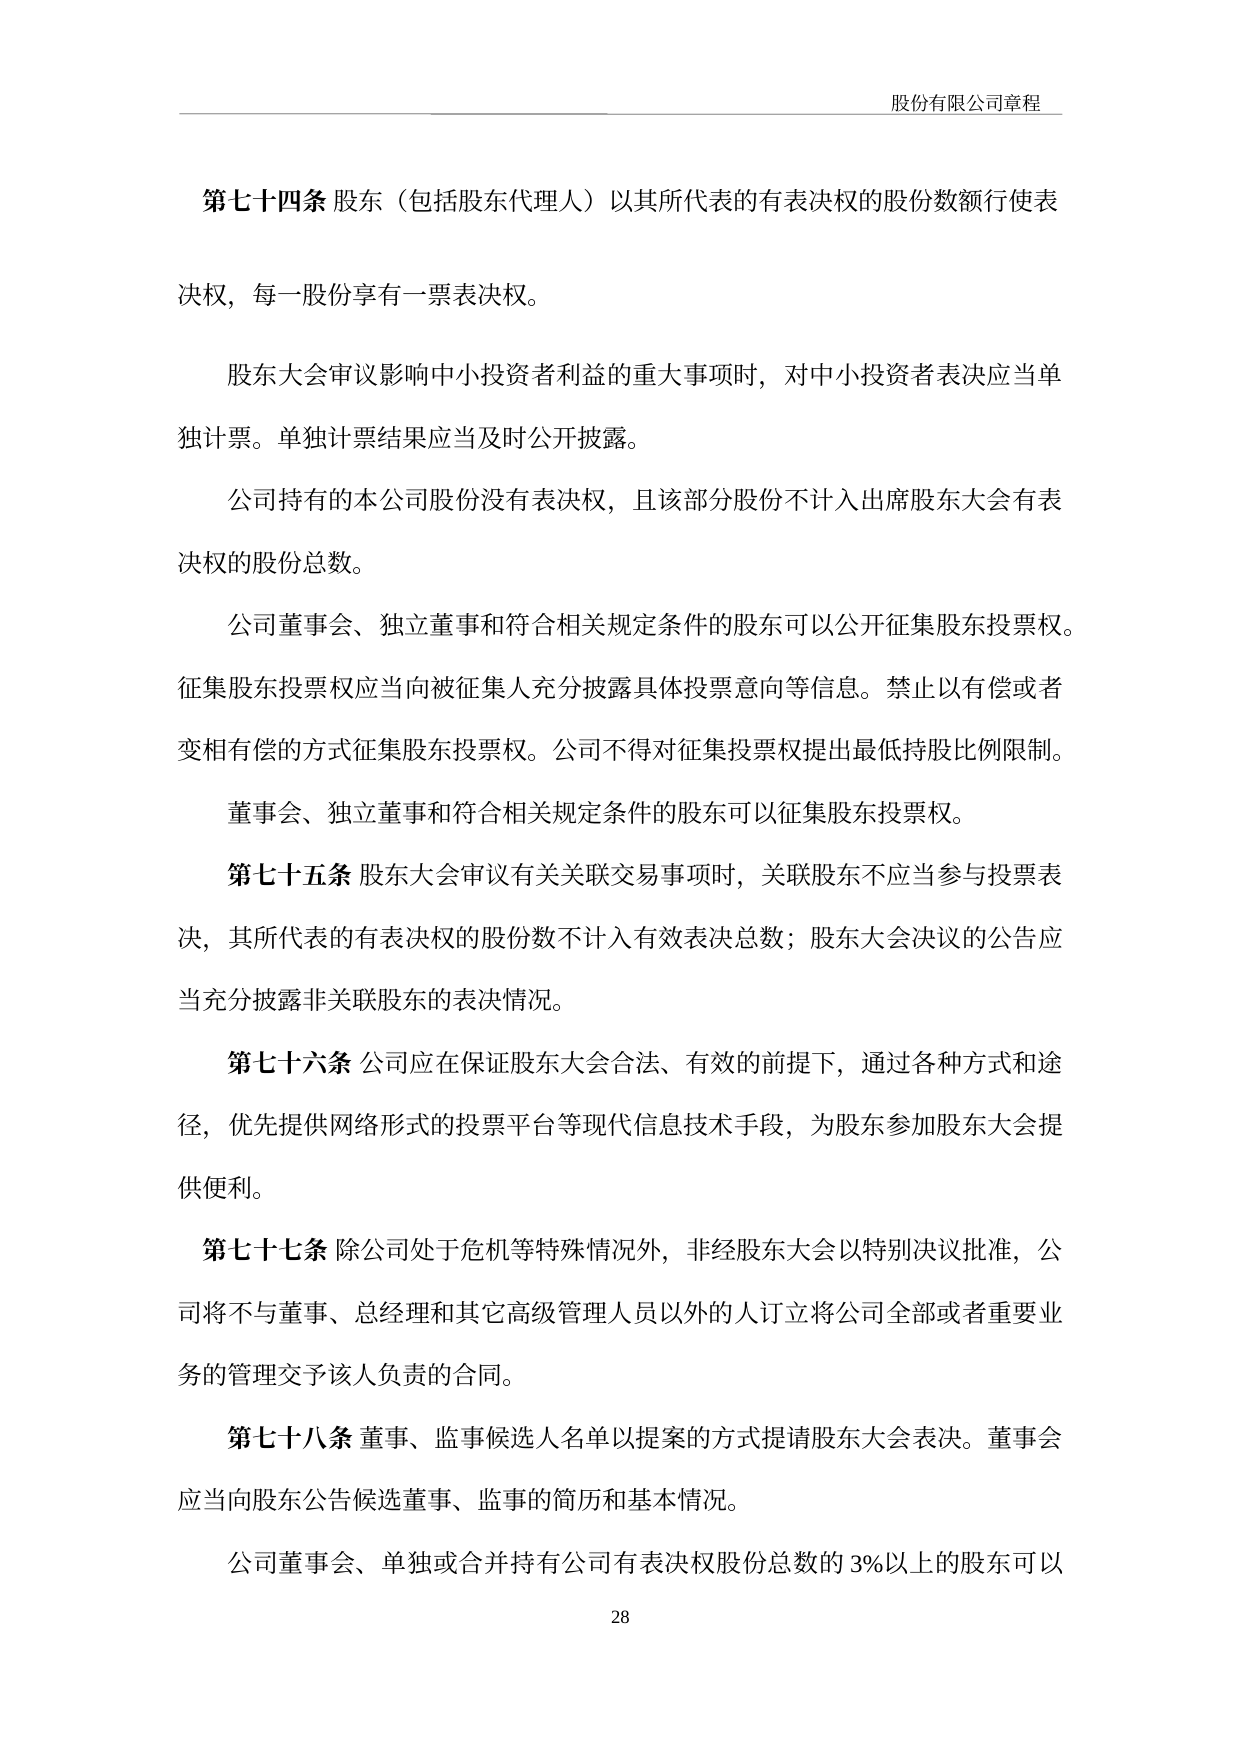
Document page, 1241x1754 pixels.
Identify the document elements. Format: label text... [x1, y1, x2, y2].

text 董事会、独立董事和符合相关规定条件的股东可以征集股东投票权。 [177, 770, 1063, 832]
text 第七十七条 除公司处于危机等特殊情况外，非经股东大会以特别决议批准，公司将不与董事、总经理和其它高级管理人员以外的人订立将公司全部或者重要业务的管理交予该人负责的合同。 [177, 1207, 1063, 1395]
text 第七十五条 股东大会审议有关关联交易事项时，关联股东不应当参与投票表决，其所代表的有表决权的股份数不计入有效表决总数；股东大会决议的公告应当充分披露非关联股东的表决情况。 [177, 832, 1063, 1020]
text 股东大会审议影响中小投资者利益的重大事项时，对中小投资者表决应当单独计票。单独计票结果应当及时公开披露。 [177, 332, 1063, 457]
text 公司董事会、独立董事和符合相关规定条件的股东可以公开征集股东投票权。征集股东投票权应当向被征集人充分披露具体投票意向等信息。禁止以有偿或者变相有偿的方式征集股东投票权。公司不得对征集投票权提出最低持股比例限制。 [177, 582, 1063, 770]
text 公司持有的本公司股份没有表决权，且该部分股份不计入出席股东大会有表决权的股份总数。 [177, 457, 1063, 582]
text 公司董事会、单独或合并持有公司有表决权股份总数的3%以上的股东可以 [177, 1520, 1063, 1582]
text 第七十四条 股东（包括股东代理人）以其所代表的有表决权的股份数额行使表决权，每一股份享有一票表决权。 [177, 158, 1063, 314]
text 第七十八条 董事、监事候选人名单以提案的方式提请股东大会表决。董事会应当向股东公告候选董事、监事的简历和基本情况。 [177, 1395, 1063, 1520]
text 第七十六条 公司应在保证股东大会合法、有效的前提下，通过各种方式和途径，优先提供网络形式的投票平台等现代信息技术手段，为股东参加股东大会提供便利。 [177, 1020, 1063, 1207]
